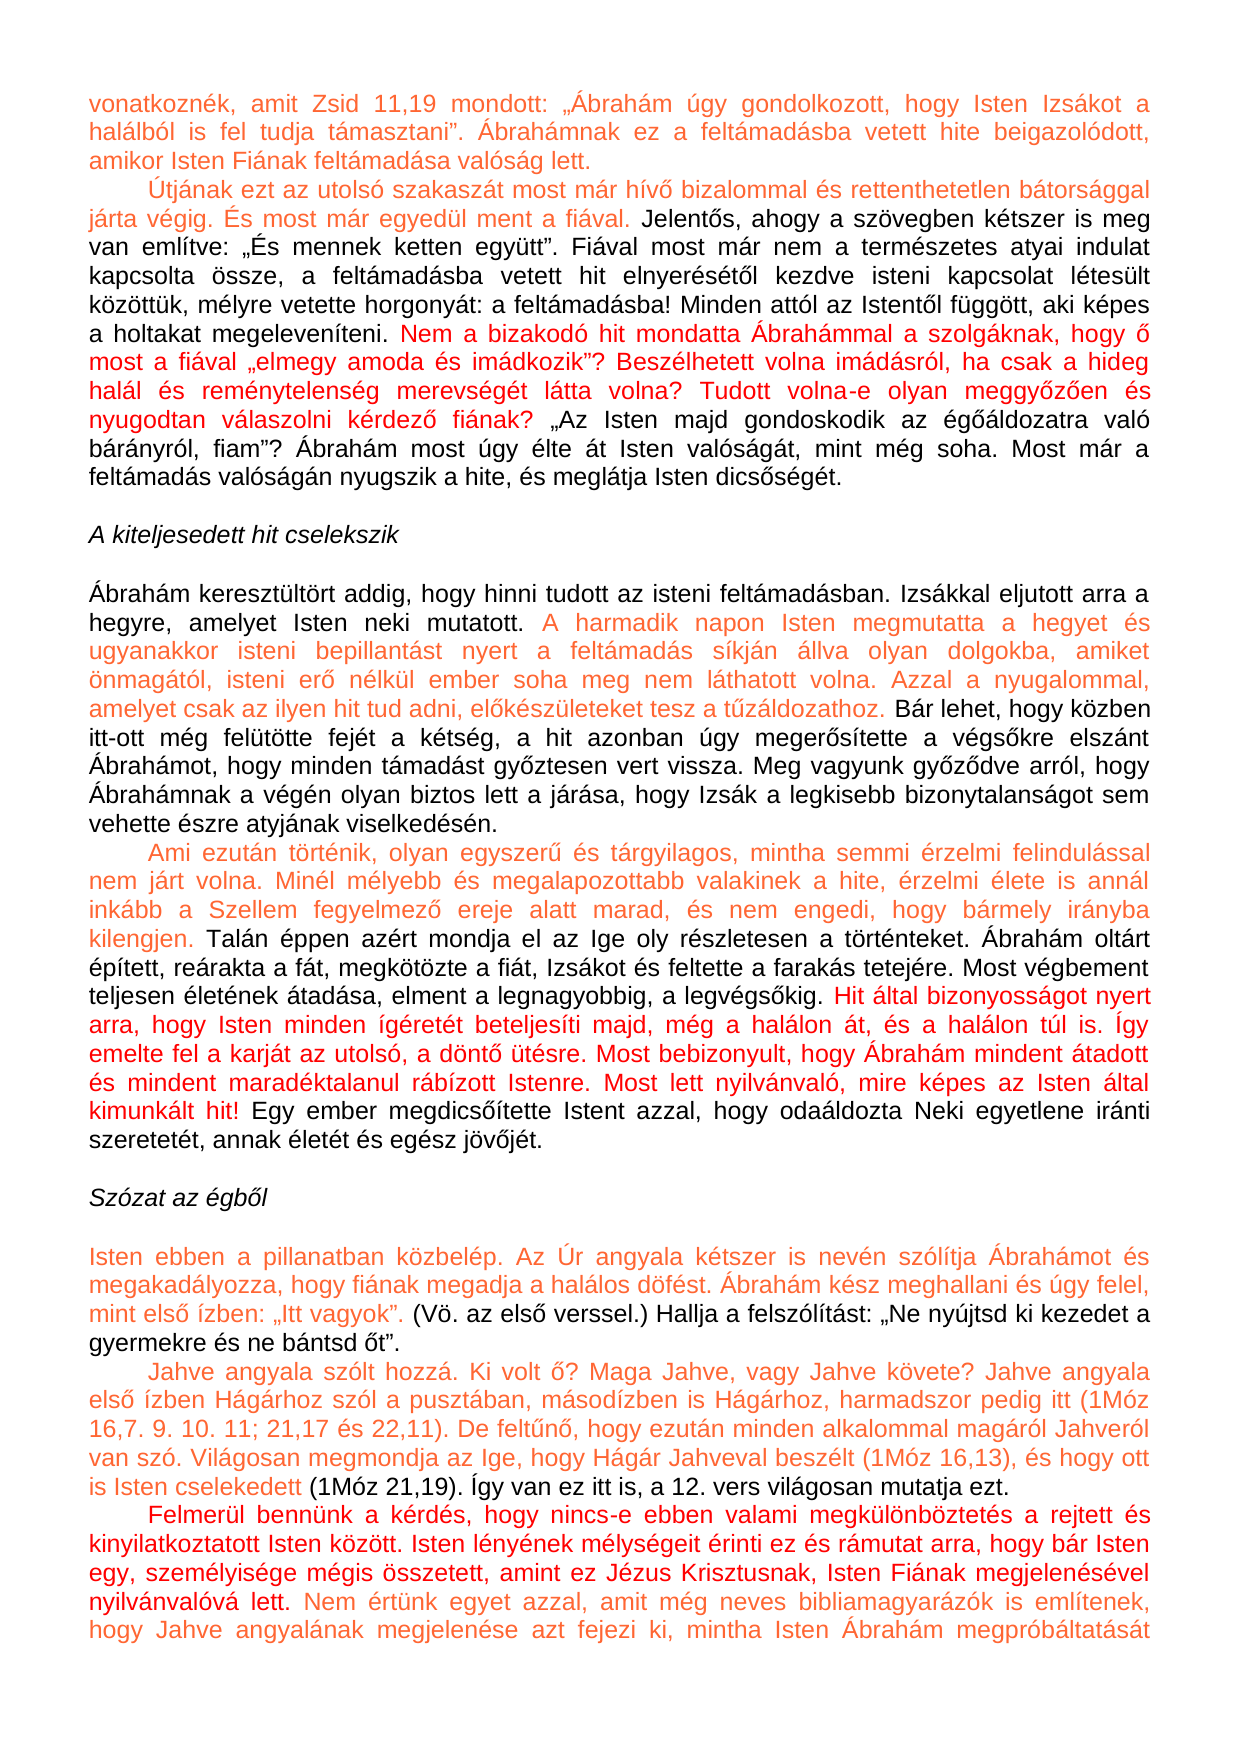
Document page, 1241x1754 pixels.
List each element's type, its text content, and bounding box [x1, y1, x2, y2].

text Jahve angyala szólt hozzá. Ki volt ő? Maga Jahve, vagy Jahve követe? Jahve angyala első ízben Hágárhoz szól a pusztában, másodízben is Hágárhoz, harmadszor pedig itt (1Móz 16,7. 9. 10. 11; 21,17 és 22,11). De feltűnő, hogy ezután minden alkalommal magáról Jahveról van szó. Világosan megmondja az Ige, hogy Hágár Jahveval beszélt (1Móz 16,13), és hogy ott is Isten cselekedett (1Móz 21,19). Így van ez itt is, a 12. vers világosan mutatja ezt. [88, 1356, 1152, 1500]
text Ami ezután történik, olyan egyszerű és tárgyilagos, mintha semmi érzelmi felindulással nem járt volna. Minél mélyebb és megalapozottabb valakinek a hite, érzelmi élete is annál inkább a Szellem fegyelmező ereje alatt marad, és nem engedi, hogy bármely irányba kilengjen. Talán éppen azért mondja el az Ige oly részletesen a történteket. Ábrahám oltárt épített, reárakta a fát, megkötözte a fiát, Izsákot és feltette a farakás tetejére. Most végbement teljesen életének átadása, elment a legnagyobbig, a legvégsőkig. Hit által bizonyosságot nyert arra, hogy Isten minden ígéretét beteljesíti majd, még a halálon át, és a halálon túl is. Így emelte fel a karját az utolsó, a döntő ütésre. Most bebizonyult, hogy Ábrahám mindent átadott és mindent maradéktalanul rábízott Istenre. Most lett nyilvánvaló, mire képes az Isten által kimunkált hit! Egy ember megdicsőítette Istent azzal, hogy odaáldozta Neki egyetlene iránti szeretetét, annak életét és egész jövőjét. [88, 837, 1152, 1154]
text Felmerül bennünk a kérdés, hogy nincs‑e ebben valami megkülönböztetés a rejtett és kinyilatkoztatott Isten között. Isten lényének mélységeit érinti ez és rámutat arra, hogy bár Isten egy, személyisége mégis összetett, amint ez Jézus Krisztusnak, Isten Fiának megjelenésével nyilvánvalóvá lett. Nem értünk egyet azzal, amit még neves bibliamagyarázók is említenek, hogy Jahve angyalának megjelenése azt fejezi ki, mintha Isten Ábrahám megpróbáltatását [88, 1500, 1152, 1644]
text A kiteljesedett hit cselekszik [88, 521, 1152, 549]
text vonatkoznék, amit Zsid 11,19 mondott: „Ábrahám úgy gondolkozott, hogy Isten Izsákot a halálból is fel tudja támasztani”. Ábrahámnak ez a feltámadásba vetett hite beigazolódott, amikor Isten Fiának feltámadása valóság lett. [88, 88, 1152, 175]
text Isten ebben a pillanatban közbelép. Az Úr angyala kétszer is nevén szólítja Ábrahámot és megakadályozza, hogy fiának megadja a halálos döfést. Ábrahám kész meghallani és úgy felel, mint első ízben: „Itt vagyok”. (Vö. az első verssel.) Hallja a felszólítást: „Ne nyújtsd ki kezedet a gyermekre és ne bántsd őt”. [88, 1241, 1152, 1356]
text Szózat az égből [88, 1183, 1152, 1212]
text Ábrahám keresztültört addig, hogy hinni tudott az isteni feltámadásban. Izsákkal eljutott arra a hegyre, amelyet Isten neki mutatott. A harmadik napon Isten megmutatta a hegyet és ugyanakkor isteni bepillantást nyert a feltámadás síkján állva olyan dolgokba, amiket önmagától, isteni erő nélkül ember soha meg nem láthatott volna. Azzal a nyugalommal, amelyet csak az ilyen hit tud adni, előkészületeket tesz a tűzáldozathoz. Bár lehet, hogy közben itt-ott még felütötte fejét a kétség, a hit azonban úgy megerősítette a végsőkre elszánt Ábrahámot, hogy minden támadást győztesen vert vissza. Meg vagyunk győződve arról, hogy Ábrahámnak a végén olyan biztos lett a járása, hogy Izsák a legkisebb bizonytalanságot sem vehette észre atyjának viselkedésén. [88, 579, 1152, 837]
text Útjának ezt az utolsó szakaszát most már hívő bizalommal és rettenthetetlen bátorsággal járta végig. És most már egyedül ment a fiával. Jelentős, ahogy a szövegben kétszer is meg van említve: „És mennek ketten együtt”. Fiával most már nem a természetes atyai indulat kapcsolta össze, a feltámadásba vetett hit elnyerésétől kezdve isteni kapcsolat létesült közöttük, mélyre vetette horgonyát: a feltámadásba! Minden attól az Istentől függött, aki képes a holtakat megeleveníteni. Nem a bizakodó hit mondatta Ábrahámmal a szolgáknak, hogy ő most a fiával „elmegy amoda és imádkozik”? Beszélhetett volna imádásról, ha csak a hideg halál és reménytelenség merevségét látta volna? Tudott volna‑e olyan meggyőzően és nyugodtan válaszolni kérdező fiának? „Az Isten majd gondoskodik az égőáldozatra való bárányról, fiam”? Ábrahám most úgy élte át Isten valóságát, mint még soha. Most már a feltámadás valóságán nyugszik a hite, és meglátja Isten dicsőségét. [88, 175, 1152, 491]
